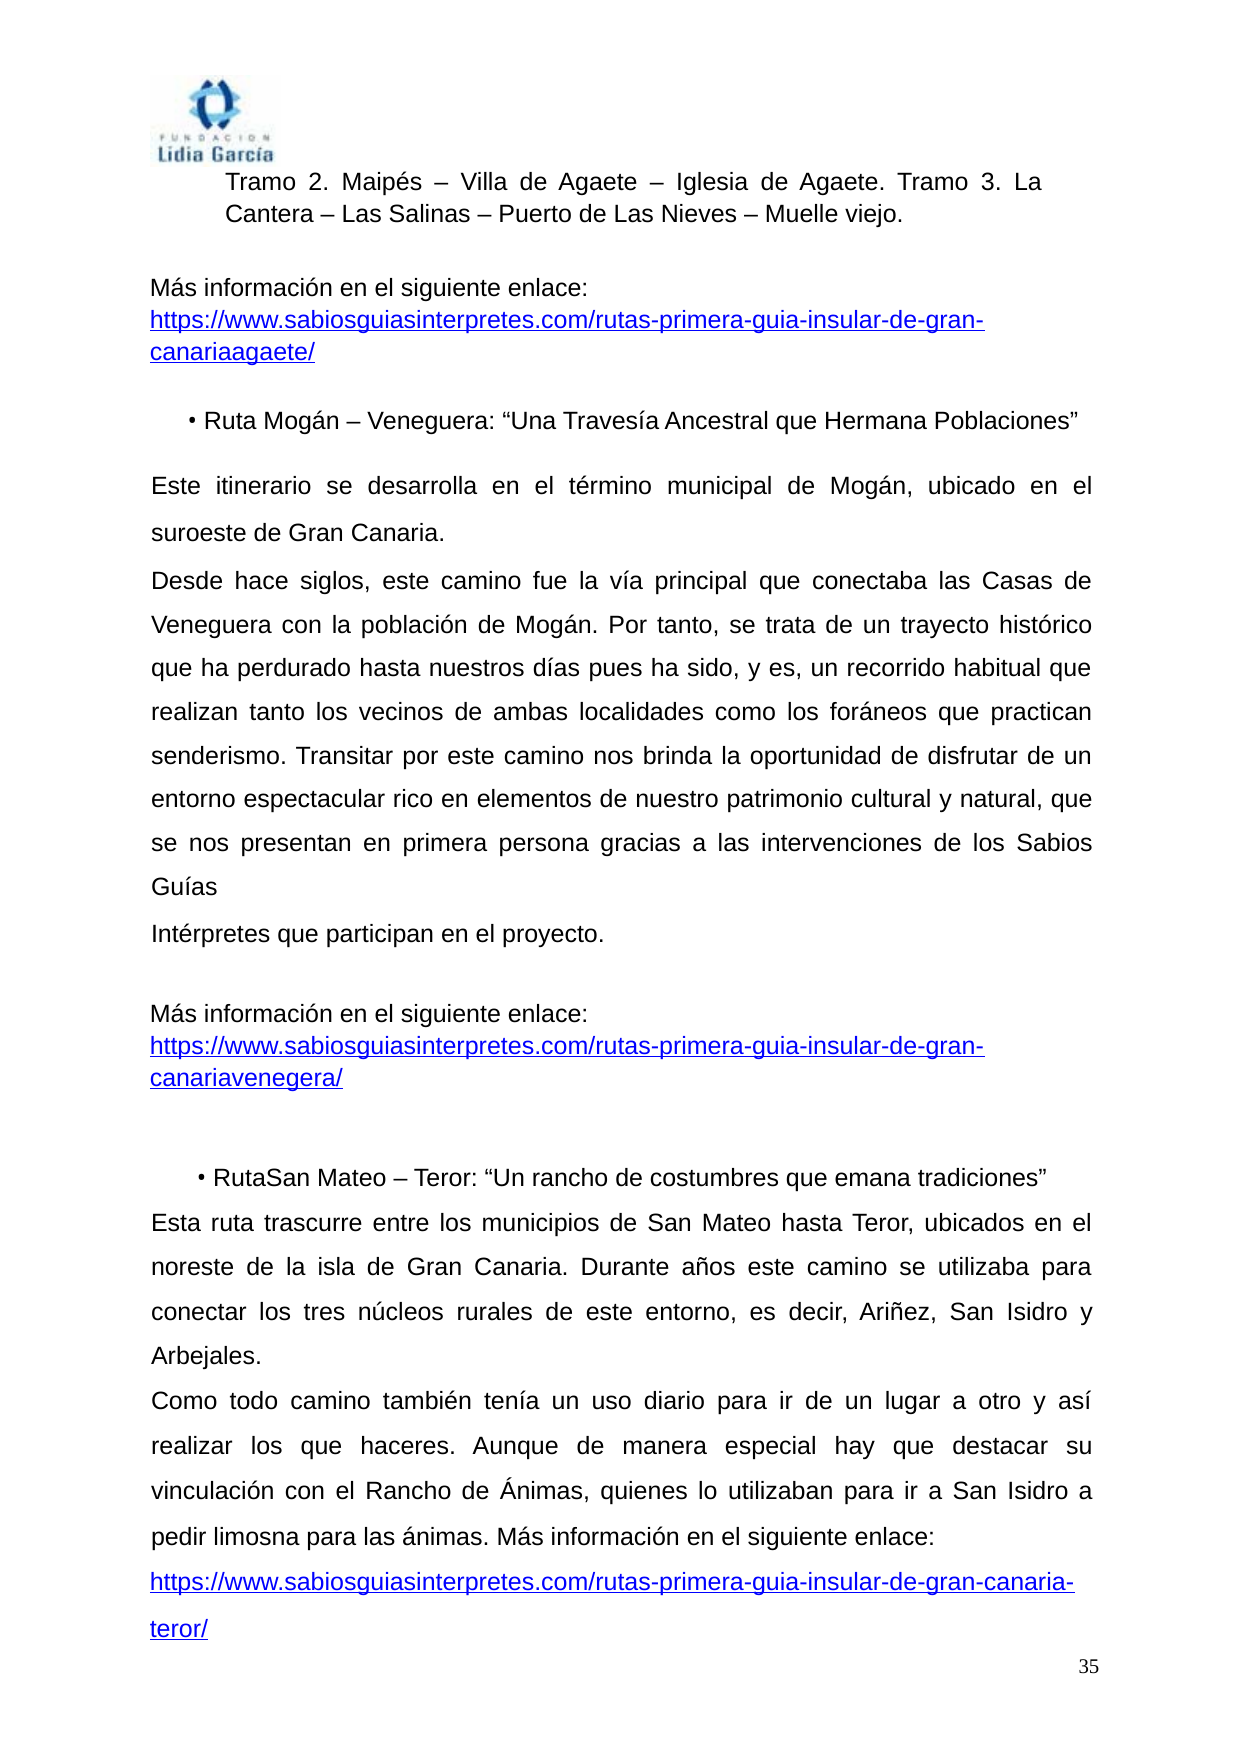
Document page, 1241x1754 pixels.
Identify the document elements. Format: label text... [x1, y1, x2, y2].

text Más información en el siguiente enlace: https://www.sabiosguiasinterpretes.com/rutas-primera-guia-insular-de-gran-canariavenegera/ [149, 999, 1104, 1092]
text https://www.sabiosguiasinterpretes.com/rutas-primera-guia-insular-de-gran-canaria- [149, 1567, 1104, 1596]
text Esta ruta trascurre entre los municipios de San Mateo hasta Teror, ubicados en el noreste de la isla de Gran Canaria. Durante años este camino se utilizaba para conectar los tres núcleos rurales de este entorno, es decir, Ariñez, San Isidro y Arbejales. [151, 1208, 1094, 1370]
subtitle • RutaSan Mateo – Teror: “Un rancho de costumbres que emana tradiciones” [151, 1159, 1100, 1194]
text Tramo 2. Maipés – Villa de Agaete – Iglesia de Agaete. Tramo 3. La Cantera – Las Salinas – Puerto de Las Nieves – Muelle viejo. [225, 167, 1044, 228]
text • Ruta Mogán – Veneguera: “Una Travesía Ancestral que Hermana Poblaciones” [187, 402, 1096, 436]
text teror/ [149, 1614, 1104, 1643]
text Desde hace siglos, este camino fue la vía principal que conectaba las Casas de Veneguera con la población de Mogán. Por tanto, se trata de un trayecto histórico que ha perdurado hasta nuestros días pues ha sido, y es, un recorrido habitual que realizan tanto los vecinos de ambas localidades como los foráneos que practican senderismo. Transitar por este camino nos brinda la oportunidad de disfrutar de un entorno espectacular rico en elementos de nuestro patrimonio cultural y natural, que se nos presentan en primera persona gracias a las intervenciones de los Sabios Guías [151, 566, 1094, 900]
text Como todo camino también tenía un uso diario para ir de un lugar a otro y así realizar los que haceres. Aunque de manera especial hay que destacar su vinculación con el Rancho de Ánimas, quienes lo utilizaban para ir a San Isidro a pedir limosna para las ánimas. Más información en el siguiente enlace: [151, 1386, 1094, 1550]
text Intérpretes que participan en el proyecto. [151, 919, 1094, 948]
text Más información en el siguiente enlace: https://www.sabiosguiasinterpretes.com/rutas-primera-guia-insular-de-gran-canariaagaete/ [149, 273, 1104, 366]
text Este itinerario se desarrolla en el término municipal de Mogán, ubicado en el suroeste de Gran Canaria. [151, 471, 1094, 547]
